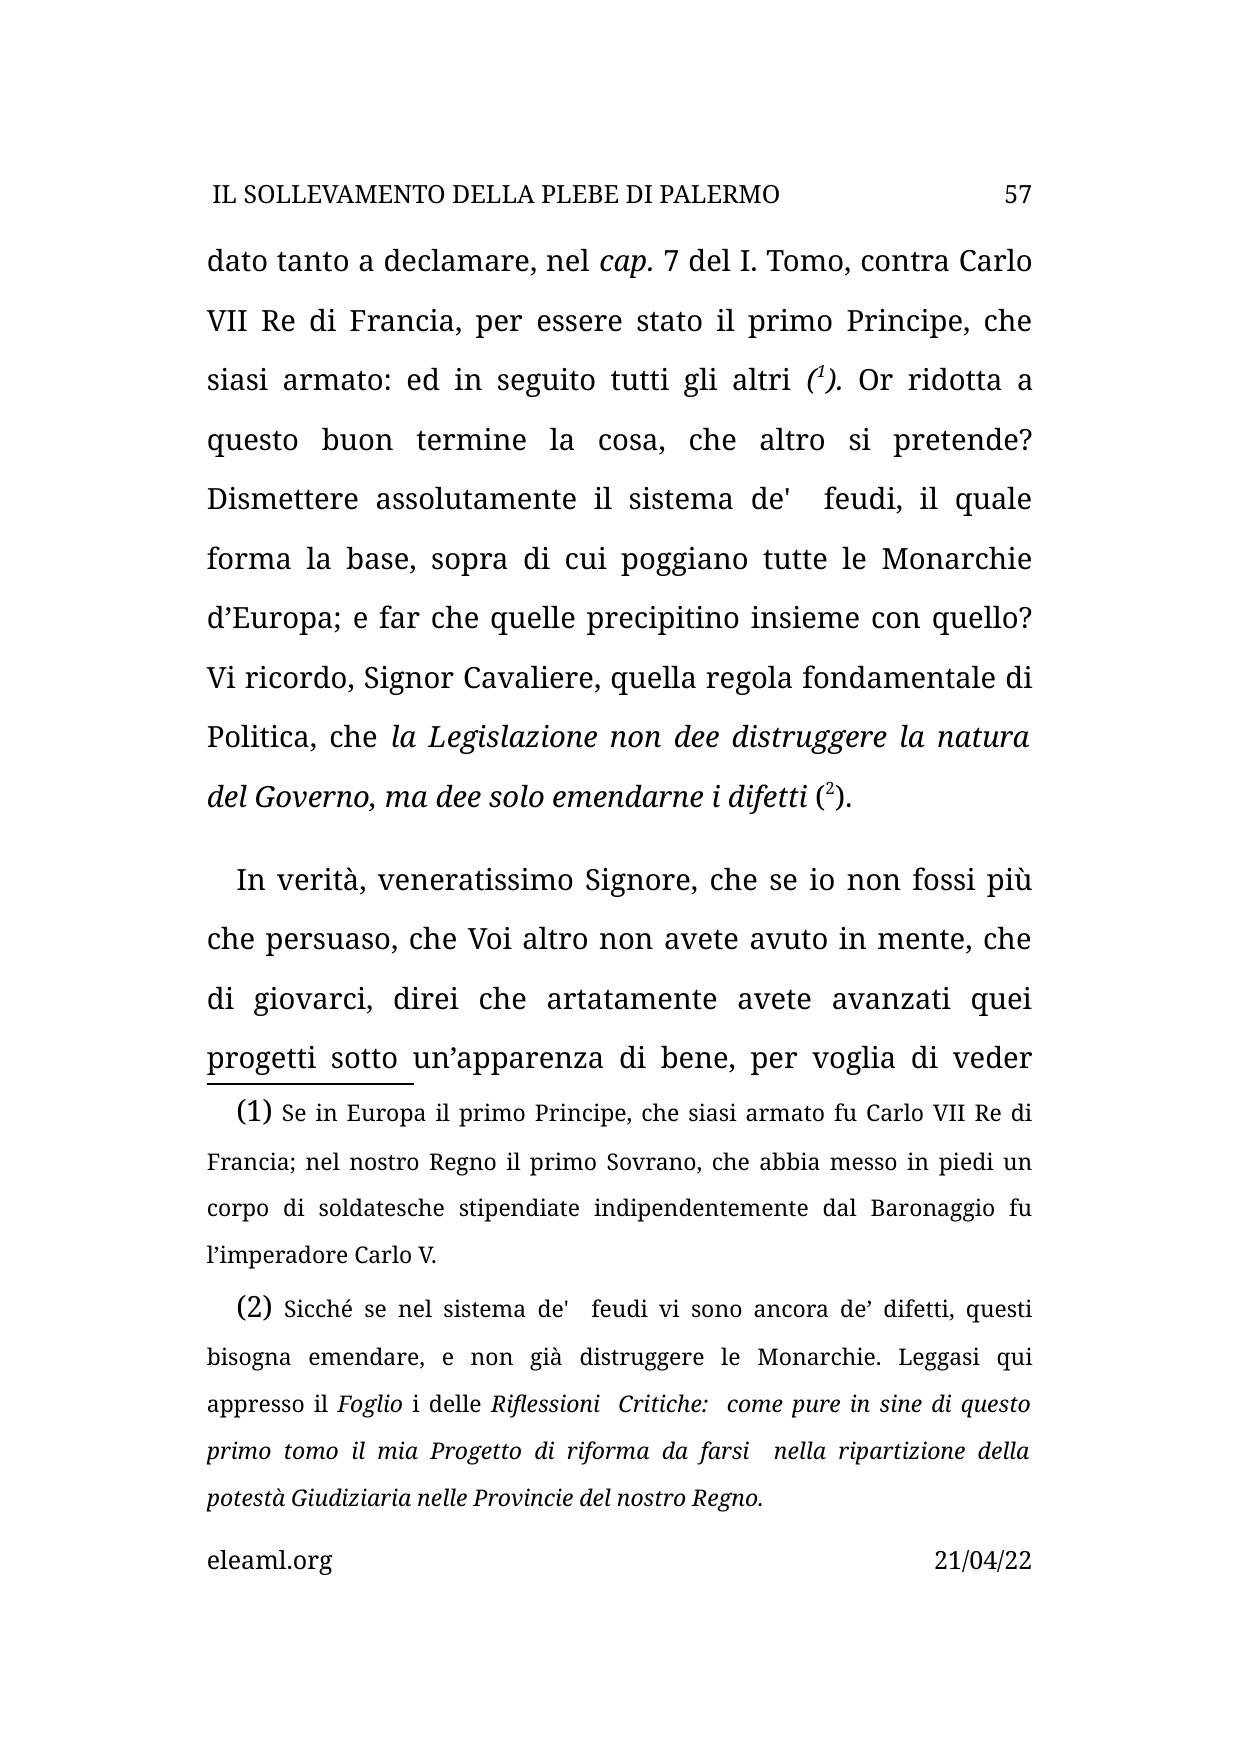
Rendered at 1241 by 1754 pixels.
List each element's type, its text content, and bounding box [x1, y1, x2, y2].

text In verità, veneratissimo Signore, che se io non fossi più che persuaso, che Voi altro non avete avuto in mente, che di giovarci, direi che artatamente avete avanzati quei progetti sotto un’apparenza di bene, per voglia di veder [207, 859, 1033, 1077]
text Se in Europa il primo Principe, che siasi armato fu Carlo VII Re di Francia; nel nostro Regno il primo Sovrano, che abbia messo in piedi un corpo di soldatesche stipendiate indipendentemente dal Baronaggio fu l’imperadore Carlo V. [207, 1090, 1033, 1270]
text dato tanto a declamare, nel cap. 7 del I. Tomo, contra Carlo VII Re di Francia, per essere stato il primo Principe, che siasi armato: ed in seguito tutti gli altri (). Or ridotta a questo buon termine la cosa, che altro si pretende? Dismettere assolutamente il sistema de' feudi, il quale forma la base, sopra di cui poggiano tutte le Monarchie d’Europa; e far che quelle precipitino insieme con quello? Vi ricordo, Signor Cavaliere, quella regola fondamentale di Politica, che la Legislazione non dee distruggere la natura del Governo, ma dee solo emendarne i difetti (). [207, 241, 1033, 816]
text Sicché se nel sistema de' feudi vi sono ancora de’ difetti, questi bisogna emendare, e non già distruggere le Monarchie. Leggasi qui appresso il Foglio i delle Riflessioni Critiche: come pure in sine di questo primo tomo il mia Progetto di riforma da farsi nella ripartizione della potestà Giudiziaria nelle Provincie del nostro Regno. [207, 1286, 1033, 1513]
